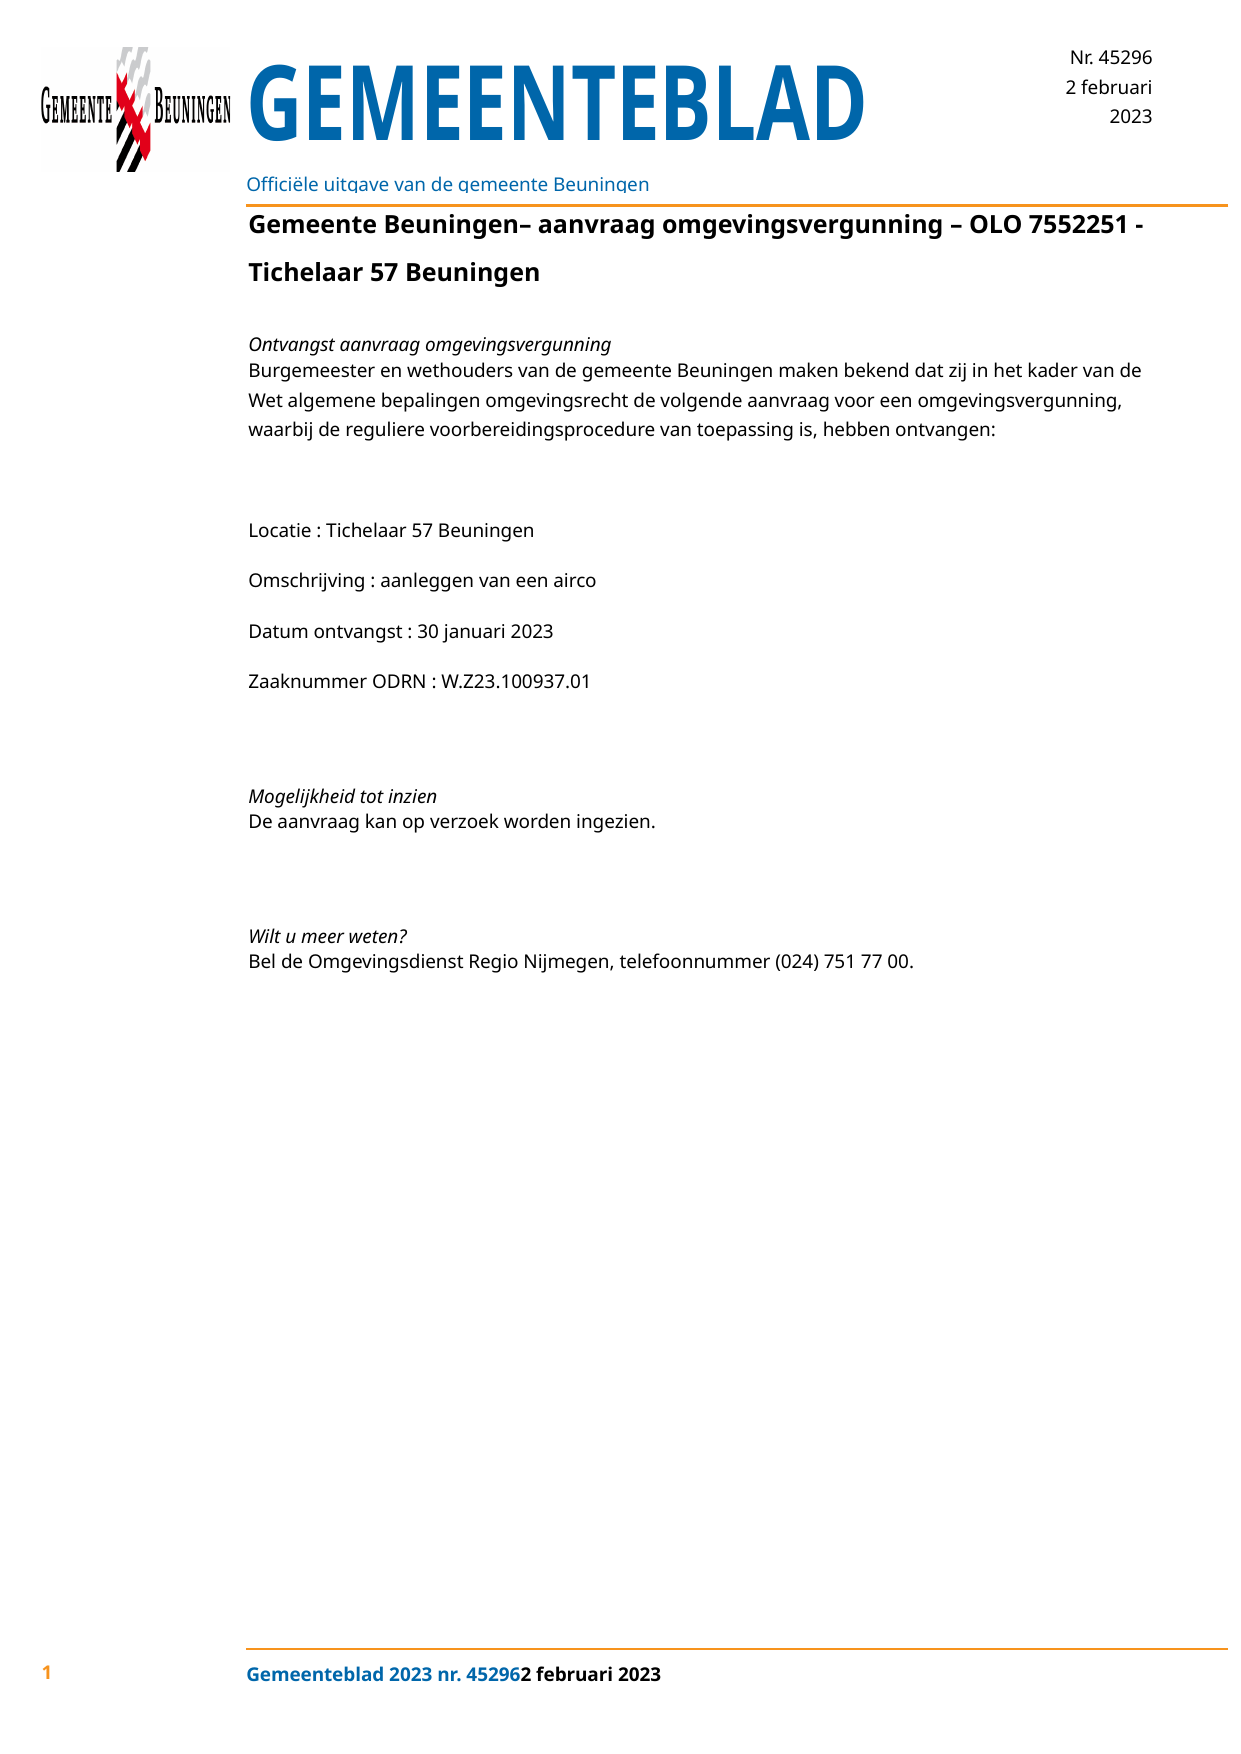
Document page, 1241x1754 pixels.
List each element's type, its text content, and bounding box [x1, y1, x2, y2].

text Datum ontvangst : 30 januari 2023 [248, 618, 1152, 644]
text De aanvraag kan op verzoek worden ingezien. [248, 808, 1152, 834]
text Wilt u meer weten? [248, 923, 1152, 949]
text Omschrijving : aanleggen van een airco [248, 568, 1152, 593]
text Burgemeester en wethouders van de gemeente Beuningen maken bekend dat zij in het kader van de Wet algemene bepalingen omgevingsrecht de volgende aanvraag voor een omgevingsvergunning, waarbij de reguliere voorbereidingsprocedure van toepassing is, hebben ontvangen: [248, 357, 1152, 442]
text Ontvangst aanvraag omgevingsvergunning [248, 331, 1152, 357]
text Bel de Omgevingsdienst Regio Nijmegen, telefoonnummer (024) 751 77 00. [248, 949, 1152, 974]
text Locatie : Tichelaar 57 Beuningen [248, 517, 1152, 543]
text Zaaknummer ODRN : W.Z23.100937.01 [248, 668, 1152, 694]
picture [41, 47, 231, 172]
text Mogelijkheid tot inzien [248, 783, 1152, 808]
text Gemeente Beuningen– aanvraag omgevingsvergunning – OLO 7552251 - Tichelaar 57 Beuningen [248, 207, 1152, 288]
